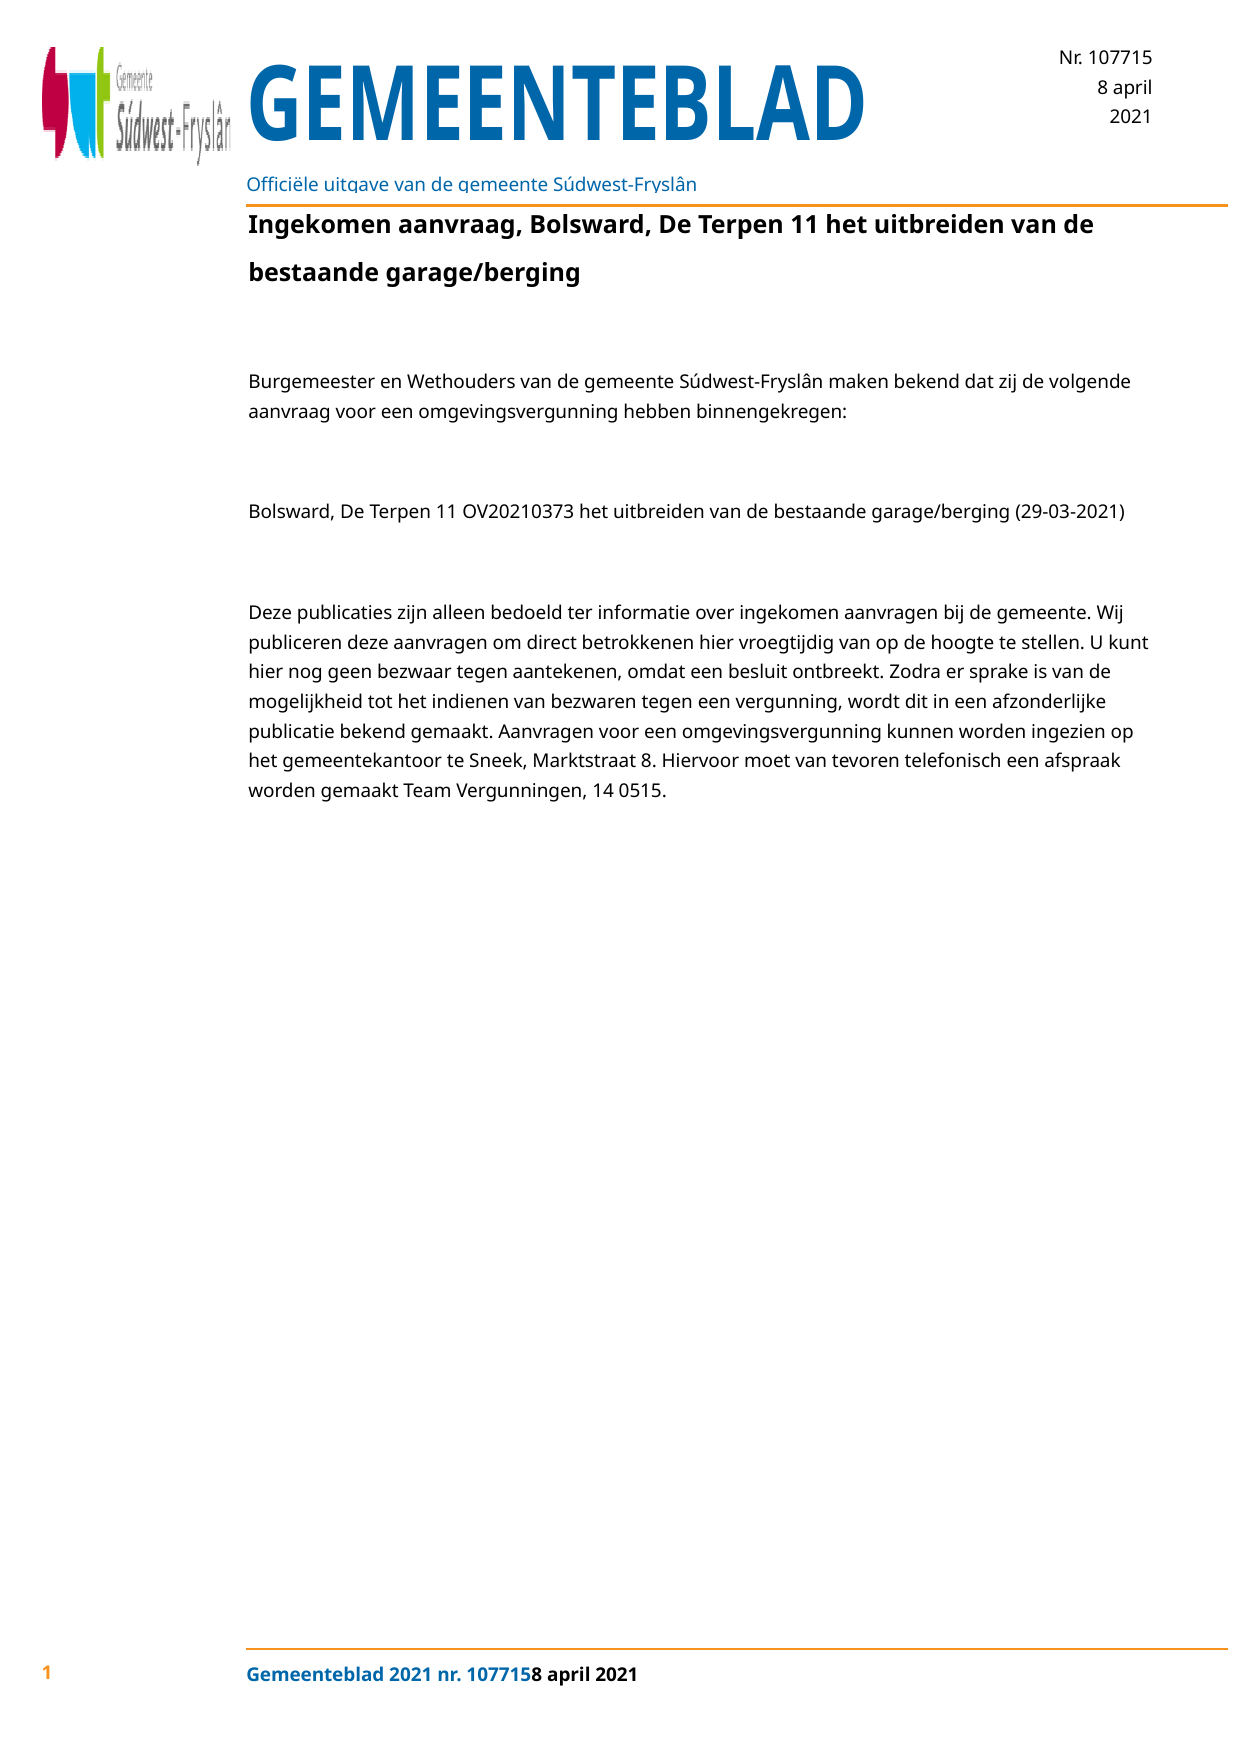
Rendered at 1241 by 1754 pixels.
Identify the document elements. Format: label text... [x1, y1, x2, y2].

picture [41, 47, 231, 172]
text Burgemeester en Wethouders van de gemeente Súdwest-Fryslân maken bekend dat zij de volgende aanvraag voor een omgevingsvergunning hebben binnengekregen: [248, 368, 1152, 424]
text Bolsward, De Terpen 11 OV20210373 het uitbreiden van de bestaande garage/berging (29-03-2021) [248, 499, 1152, 524]
text Deze publicaties zijn alleen bedoeld ter informatie over ingekomen aanvragen bij de gemeente. Wij publiceren deze aanvragen om direct betrokkenen hier vroegtijdig van op de hoogte te stellen. U kunt hier nog geen bezwaar tegen aantekenen, omdat een besluit ontbreekt. Zodra er sprake is van de mogelijkheid tot het indienen van bezwaren tegen een vergunning, wordt dit in een afzonderlijke publicatie bekend gemaakt. Aanvragen voor een omgevingsvergunning kunnen worden ingezien op het gemeentekantoor te Sneek, Marktstraat 8. Hiervoor moet van tevoren telefonisch een afspraak worden gemaakt Team Vergunningen, 14 0515. [248, 599, 1152, 803]
text Ingekomen aanvraag, Bolsward, De Terpen 11 het uitbreiden van de bestaande garage/berging [248, 207, 1152, 288]
